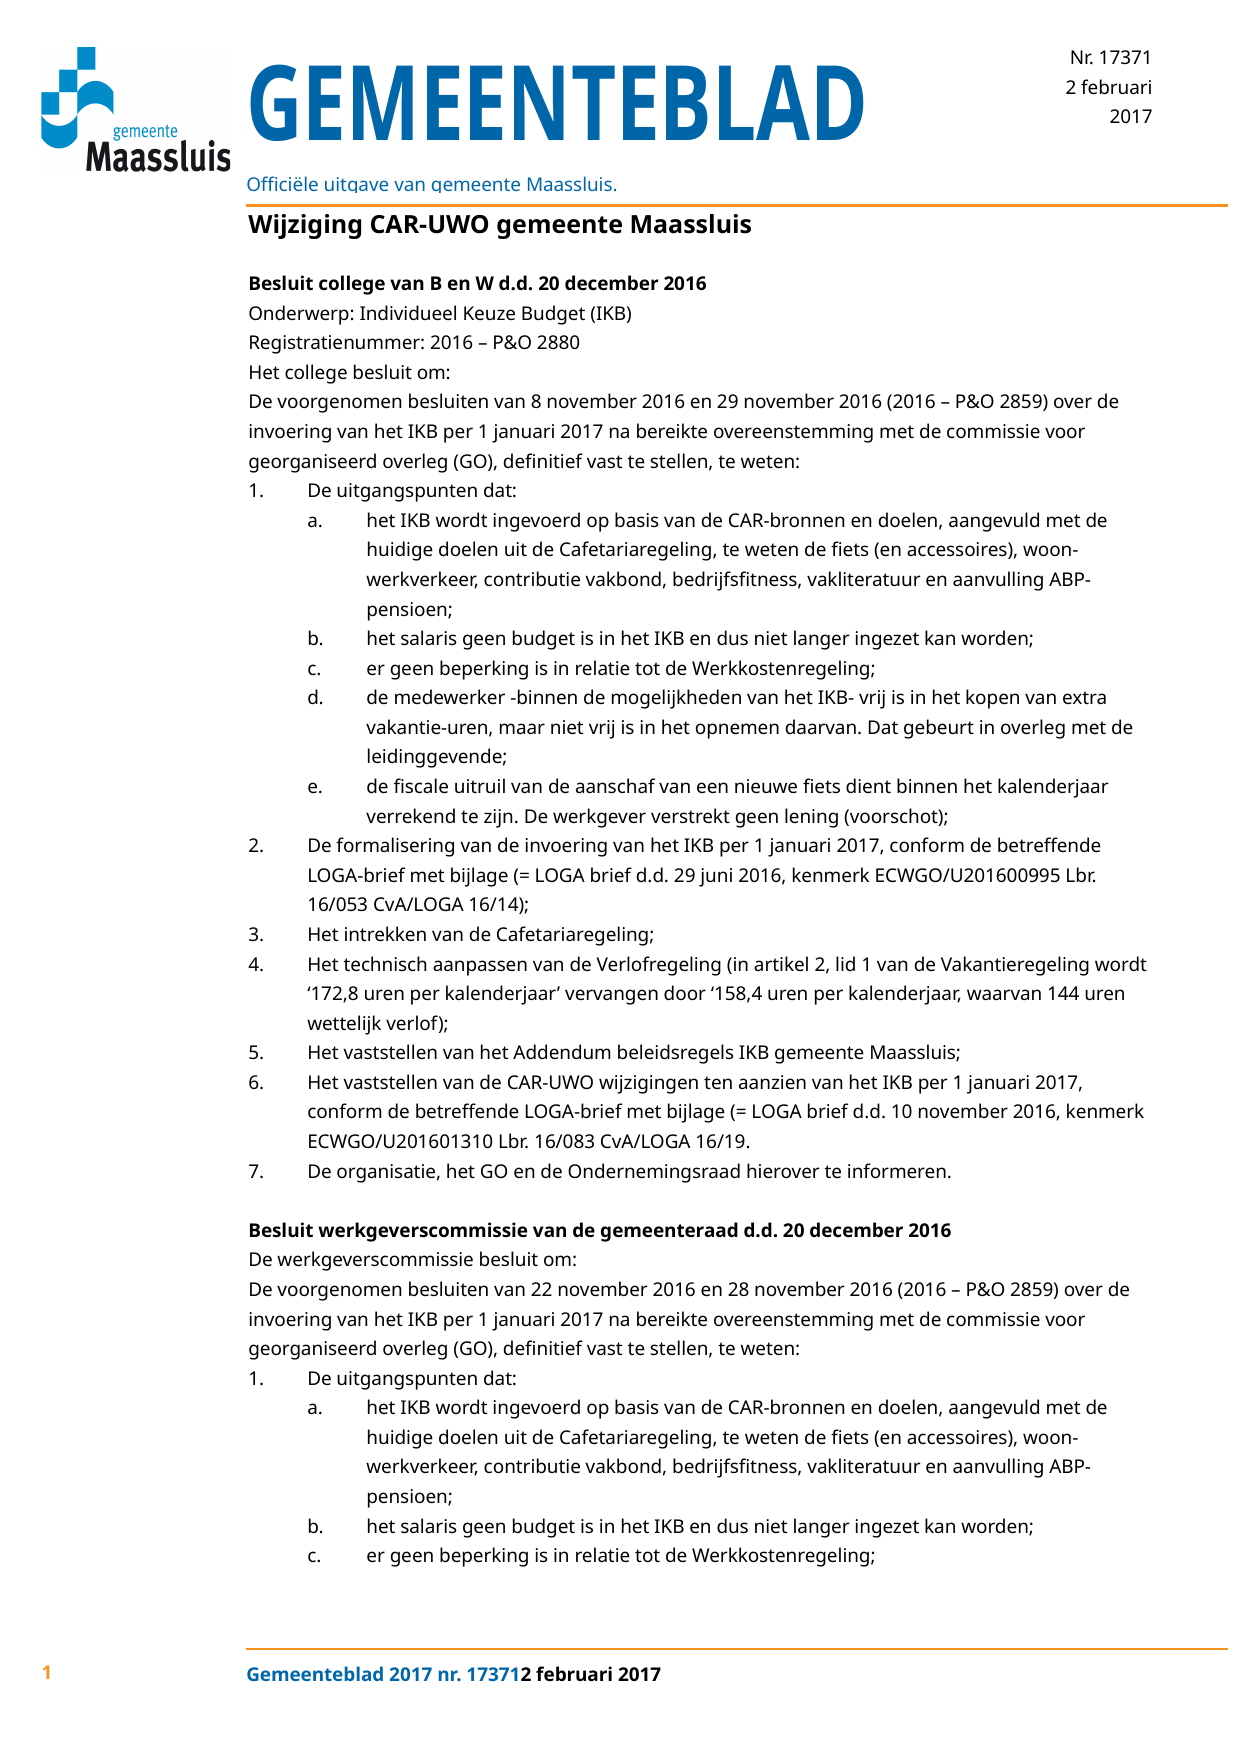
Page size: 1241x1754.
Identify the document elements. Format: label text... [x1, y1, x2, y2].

list de medewerker -binnen de mogelijkheden van het IKB- vrij is in het kopen van extra vakantie-uren, maar niet vrij is in het opnemen daarvan. Dat gebeurt in overleg met de leidinggevende; [307, 684, 1152, 769]
text Registratienummer: 2016 – P&O 2880 [248, 329, 1152, 355]
list De uitgangspunten dat: [248, 477, 1152, 503]
text Het college besluit om: [248, 359, 1152, 385]
text Besluit werkgeverscommissie van de gemeenteraad d.d. 20 december 2016 [248, 1217, 1152, 1243]
text Besluit college van B en W d.d. 20 december 2016 [248, 270, 1152, 296]
text De voorgenomen besluiten van 22 november 2016 en 28 november 2016 (2016 – P&O 2859) over de invoering van het IKB per 1 januari 2017 na bereikte overeenstemming met de commissie voor georganiseerd overleg (GO), definitief vast te stellen, te weten: [248, 1276, 1152, 1361]
list er geen beperking is in relatie tot de Werkkostenregeling; [307, 1542, 1152, 1568]
text Wijziging CAR-UWO gemeente Maassluis [248, 207, 1152, 241]
list Het technisch aanpassen van de Verlofregeling (in artikel 2, lid 1 van de Vakantieregeling wordt ‘172,8 uren per kalenderjaar’ vervangen door ‘158,4 uren per kalenderjaar, waarvan 144 uren wettelijk verlof); [248, 951, 1152, 1036]
list Het intrekken van de Cafetariaregeling; [248, 921, 1152, 947]
picture [41, 47, 77, 92]
picture [41, 47, 231, 172]
text De voorgenomen besluiten van 8 november 2016 en 29 november 2016 (2016 – P&O 2859) over de invoering van het IKB per 1 januari 2017 na bereikte overeenstemming met de commissie voor georganiseerd overleg (GO), definitief vast te stellen, te weten: [248, 389, 1152, 473]
list het IKB wordt ingevoerd op basis van de CAR-bronnen en doelen, aangevuld met de huidige doelen uit de Cafetariaregeling, te weten de fiets (en accessoires), woon-werkverkeer, contributie vakbond, bedrijfsfitness, vakliteratuur en aanvulling ABP-pensioen; [307, 1394, 1152, 1509]
list Het vaststellen van de CAR-UWO wijzigingen ten aanzien van het IKB per 1 januari 2017, conform de betreffende LOGA-brief met bijlage (= LOGA brief d.d. 10 november 2016, kenmerk ECWGO/U201601310 Lbr. 16/083 CvA/LOGA 16/19. [248, 1069, 1152, 1154]
list het IKB wordt ingevoerd op basis van de CAR-bronnen en doelen, aangevuld met de huidige doelen uit de Cafetariaregeling, te weten de fiets (en accessoires), woon-werkverkeer, contributie vakbond, bedrijfsfitness, vakliteratuur en aanvulling ABP-pensioen; [307, 507, 1152, 621]
list De uitgangspunten dat: [248, 1365, 1152, 1391]
list er geen beperking is in relatie tot de Werkkostenregeling; [307, 655, 1152, 681]
list het salaris geen budget is in het IKB en dus niet langer ingezet kan worden; [307, 1513, 1152, 1538]
list De formalisering van de invoering van het IKB per 1 januari 2017, conform de betreffende LOGA-brief met bijlage (= LOGA brief d.d. 29 juni 2016, kenmerk ECWGO/U201600995 Lbr. 16/053 CvA/LOGA 16/14); [248, 832, 1152, 917]
text De werkgeverscommissie besluit om: [248, 1247, 1152, 1272]
list Het vaststellen van het Addendum beleidsregels IKB gemeente Maassluis; [248, 1039, 1152, 1065]
text Onderwerp: Individueel Keuze Budget (IKB) [248, 300, 1152, 326]
list de fiscale uitruil van de aanschaf van een nieuwe fiets dient binnen het kalenderjaar verrekend te zijn. De werkgever verstrekt geen lening (voorschot); [307, 773, 1152, 828]
list De organisatie, het GO en de Ondernemingsraad hierover te informeren. [248, 1158, 1152, 1183]
list het salaris geen budget is in het IKB en dus niet langer ingezet kan worden; [307, 625, 1152, 651]
